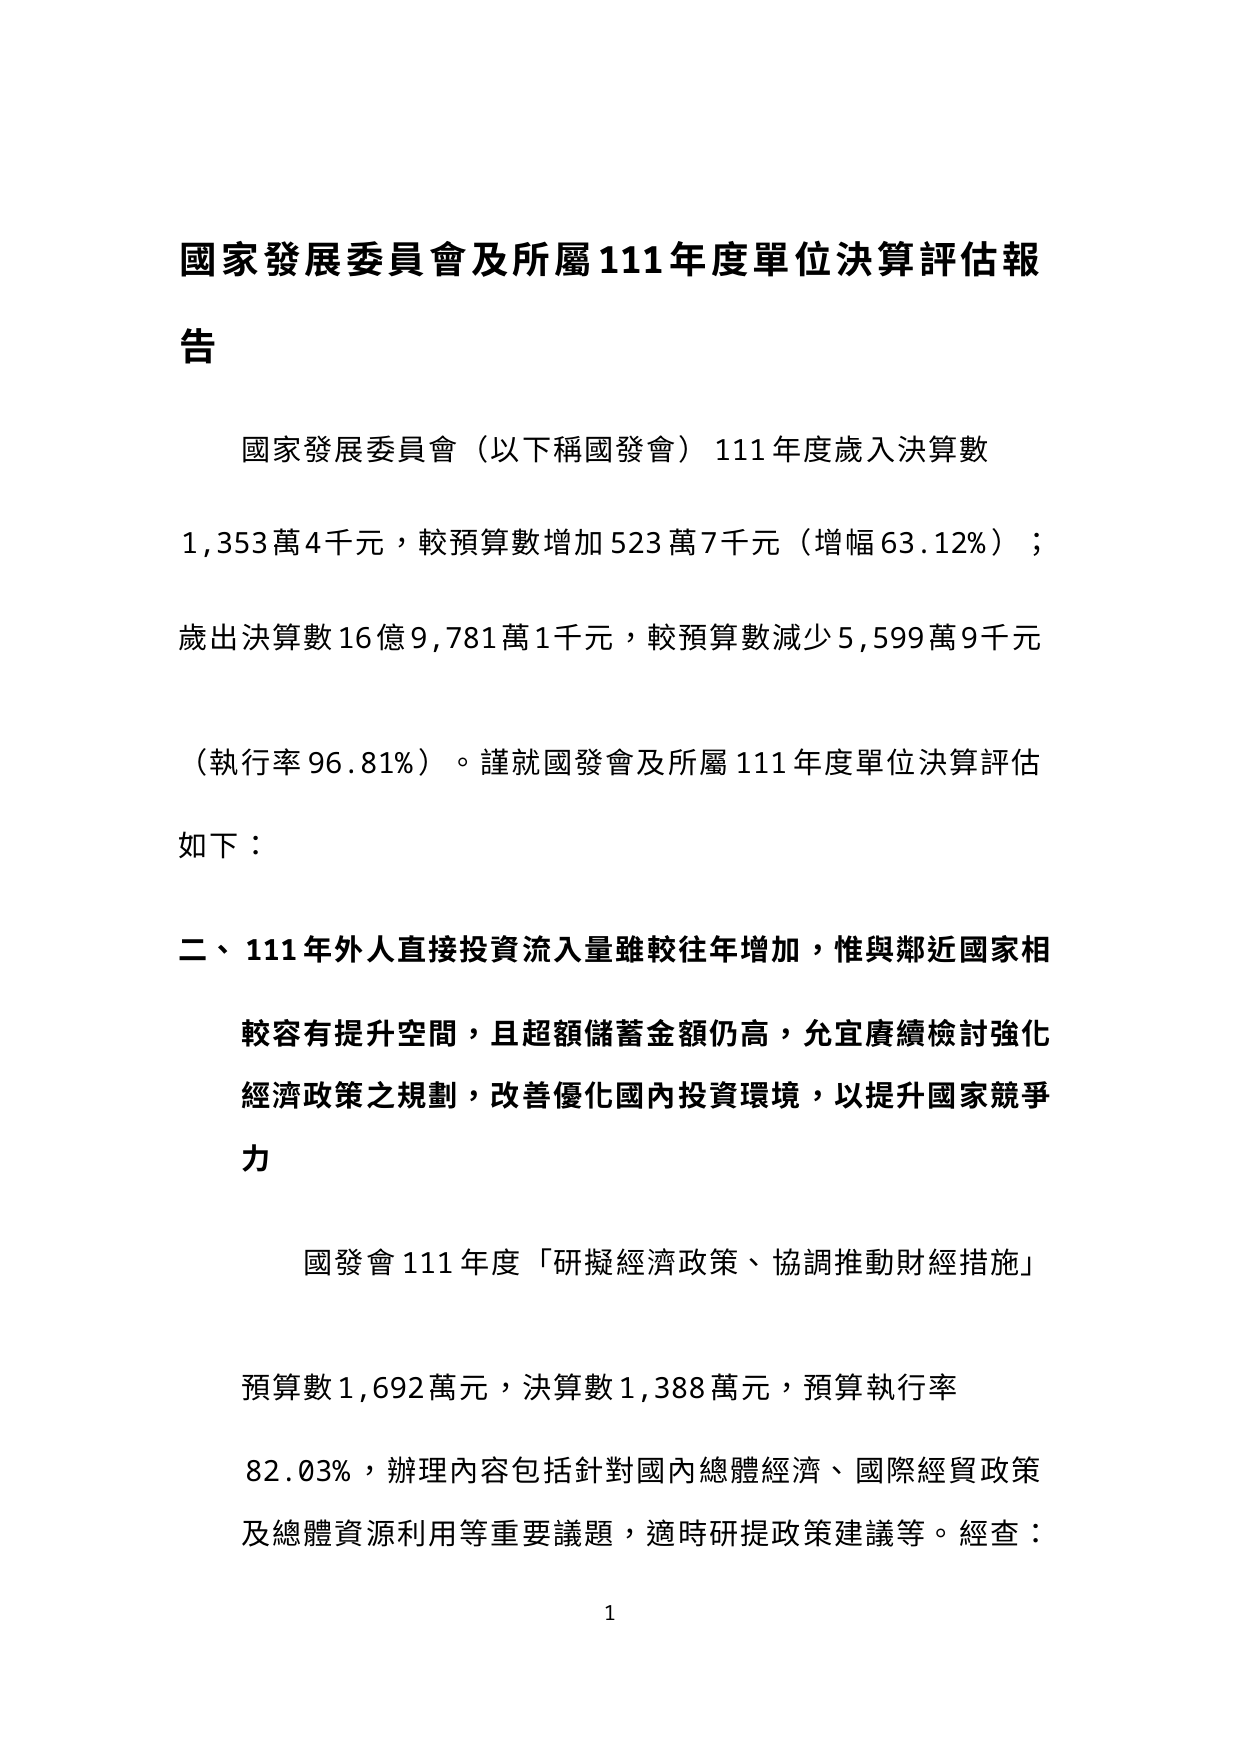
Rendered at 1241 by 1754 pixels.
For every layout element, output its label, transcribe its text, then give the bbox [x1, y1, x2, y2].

text 國家發展委員會及所屬111年度單位決算評估報告 [177, 177, 1063, 365]
text 國發會111年度「研擬經濟政策、協調推動財經措施」預算數1,692萬元，決算數1,388萬元，預算執行率82.03%，辦理內容包括針對國內總體經濟、國際經貿政策及總體資源利用等重要議題，適時研提政策建議等。經查： [236, 1177, 1063, 1552]
text 國家發展委員會（以下稱國發會）111年度歲入決算數1,353萬4千元，較預算數增加523萬7千元（增幅63.12%）；歲出決算數16億9,781萬1千元，較預算數減少5,599萬9千元（執行率96.81%）。謹就國發會及所屬111年度單位決算評估如下： [177, 365, 1063, 865]
text 二、111年外人直接投資流入量雖較往年增加，惟與鄰近國家相較容有提升空間，且超額儲蓄金額仍高，允宜賡續檢討強化經濟政策之規劃，改善優化國內投資環境，以提升國家競爭力 [177, 865, 1063, 1177]
